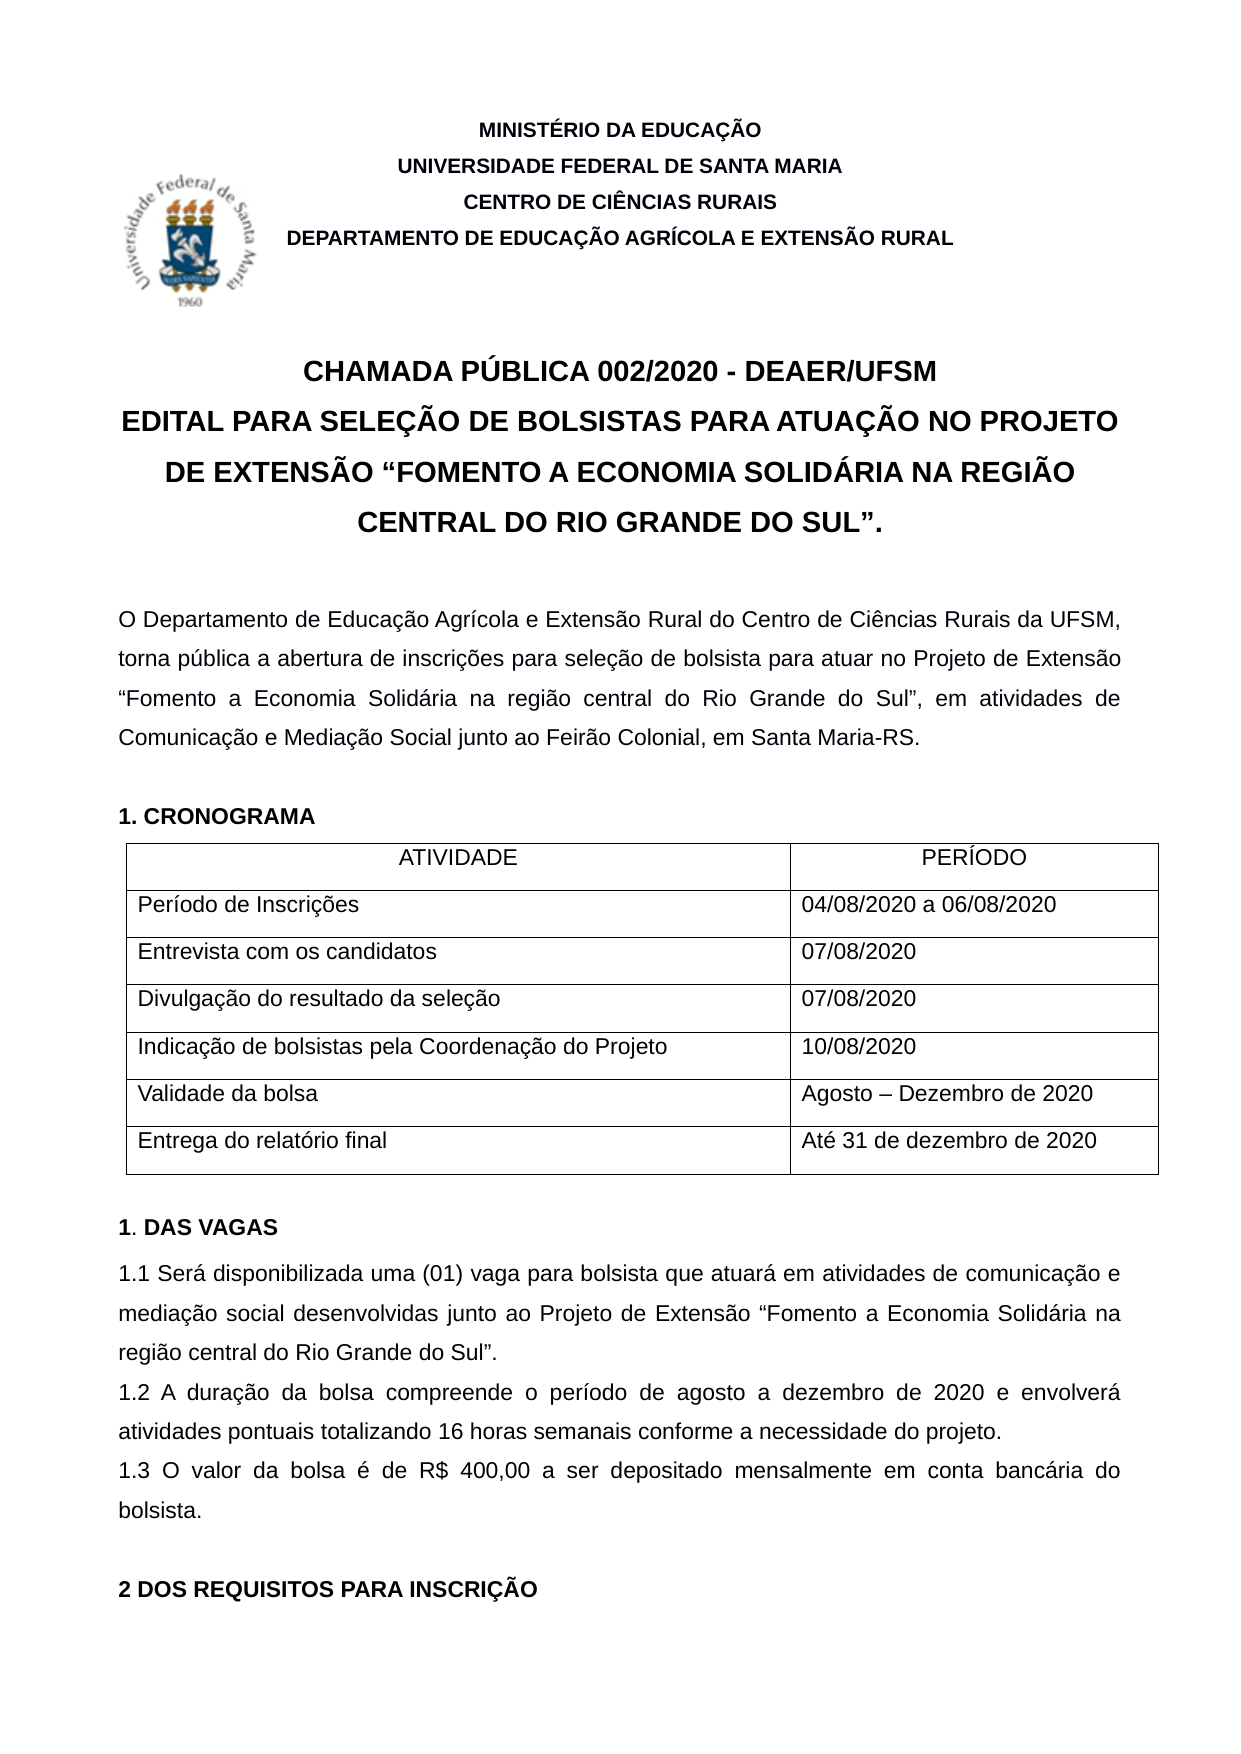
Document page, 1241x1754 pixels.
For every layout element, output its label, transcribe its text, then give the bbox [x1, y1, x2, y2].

table_cell 07/08/2020 [791, 938, 1158, 984]
table_cell Validade da bolsa [127, 1080, 790, 1126]
table_header PERÍODO [791, 844, 1158, 890]
table_cell Até 31 de dezembro de 2020 [791, 1127, 1158, 1173]
text 1. CRONOGRAMA [118, 803, 1122, 829]
text EDITAL PARA SELEÇÃO DE BOLSISTAS PARA ATUAÇÃO NO PROJETO DE EXTENSÃO “FOMENTO A ECONOMIA SOLIDÁRIA NA REGIÃO CENTRAL DO RIO GRANDE DO SUL”. [118, 404, 1122, 538]
table_header ATIVIDADE [127, 844, 790, 890]
table_cell Agosto – Dezembro de 2020 [791, 1080, 1158, 1126]
text CHAMADA PÚBLICA 002/2020 - DEAER/UFSM [118, 354, 1122, 387]
text 1.1 Será disponibilizada uma (01) vaga para bolsista que atuará em atividades de comunicação e mediação social desenvolvidas junto ao Projeto de Extensão “Fomento a Economia Solidária na região central do Rio Grande do Sul”. [118, 1260, 1122, 1365]
table_cell 04/08/2020 a 06/08/2020 [791, 891, 1158, 937]
table_cell 07/08/2020 [791, 985, 1158, 1032]
text 2 DOS REQUISITOS PARA INSCRIÇÃO [118, 1576, 1122, 1602]
text O Departamento de Educação Agrícola e Extensão Rural do Centro de Ciências Rurais da UFSM, torna pública a abertura de inscrições para seleção de bolsista para atuar no Projeto de Extensão “Fomento a Economia Solidária na região central do Rio Grande do Sul”, em atividades de Comunicação e Mediação Social junto ao Feirão Colonial, em Santa Maria-RS. [118, 606, 1122, 750]
table_cell Período de Inscrições [127, 891, 790, 937]
table_cell Indicação de bolsistas pela Coordenação do Projeto [127, 1033, 790, 1079]
table_cell Entrevista com os candidatos [127, 938, 790, 984]
table_cell 10/08/2020 [791, 1033, 1158, 1079]
table_cell Divulgação do resultado da seleção [127, 985, 790, 1032]
text 1.3 O valor da bolsa é de R$ 400,00 a ser depositado mensalmente em conta bancária do bolsista. [118, 1457, 1122, 1523]
text 1.2 A duração da bolsa compreende o período de agosto a dezembro de 2020 e envolverá atividades pontuais totalizando 16 horas semanais conforme a necessidade do projeto. [118, 1378, 1122, 1444]
text 1. DAS VAGAS [118, 1214, 1122, 1240]
table_cell Entrega do relatório final [127, 1127, 790, 1173]
